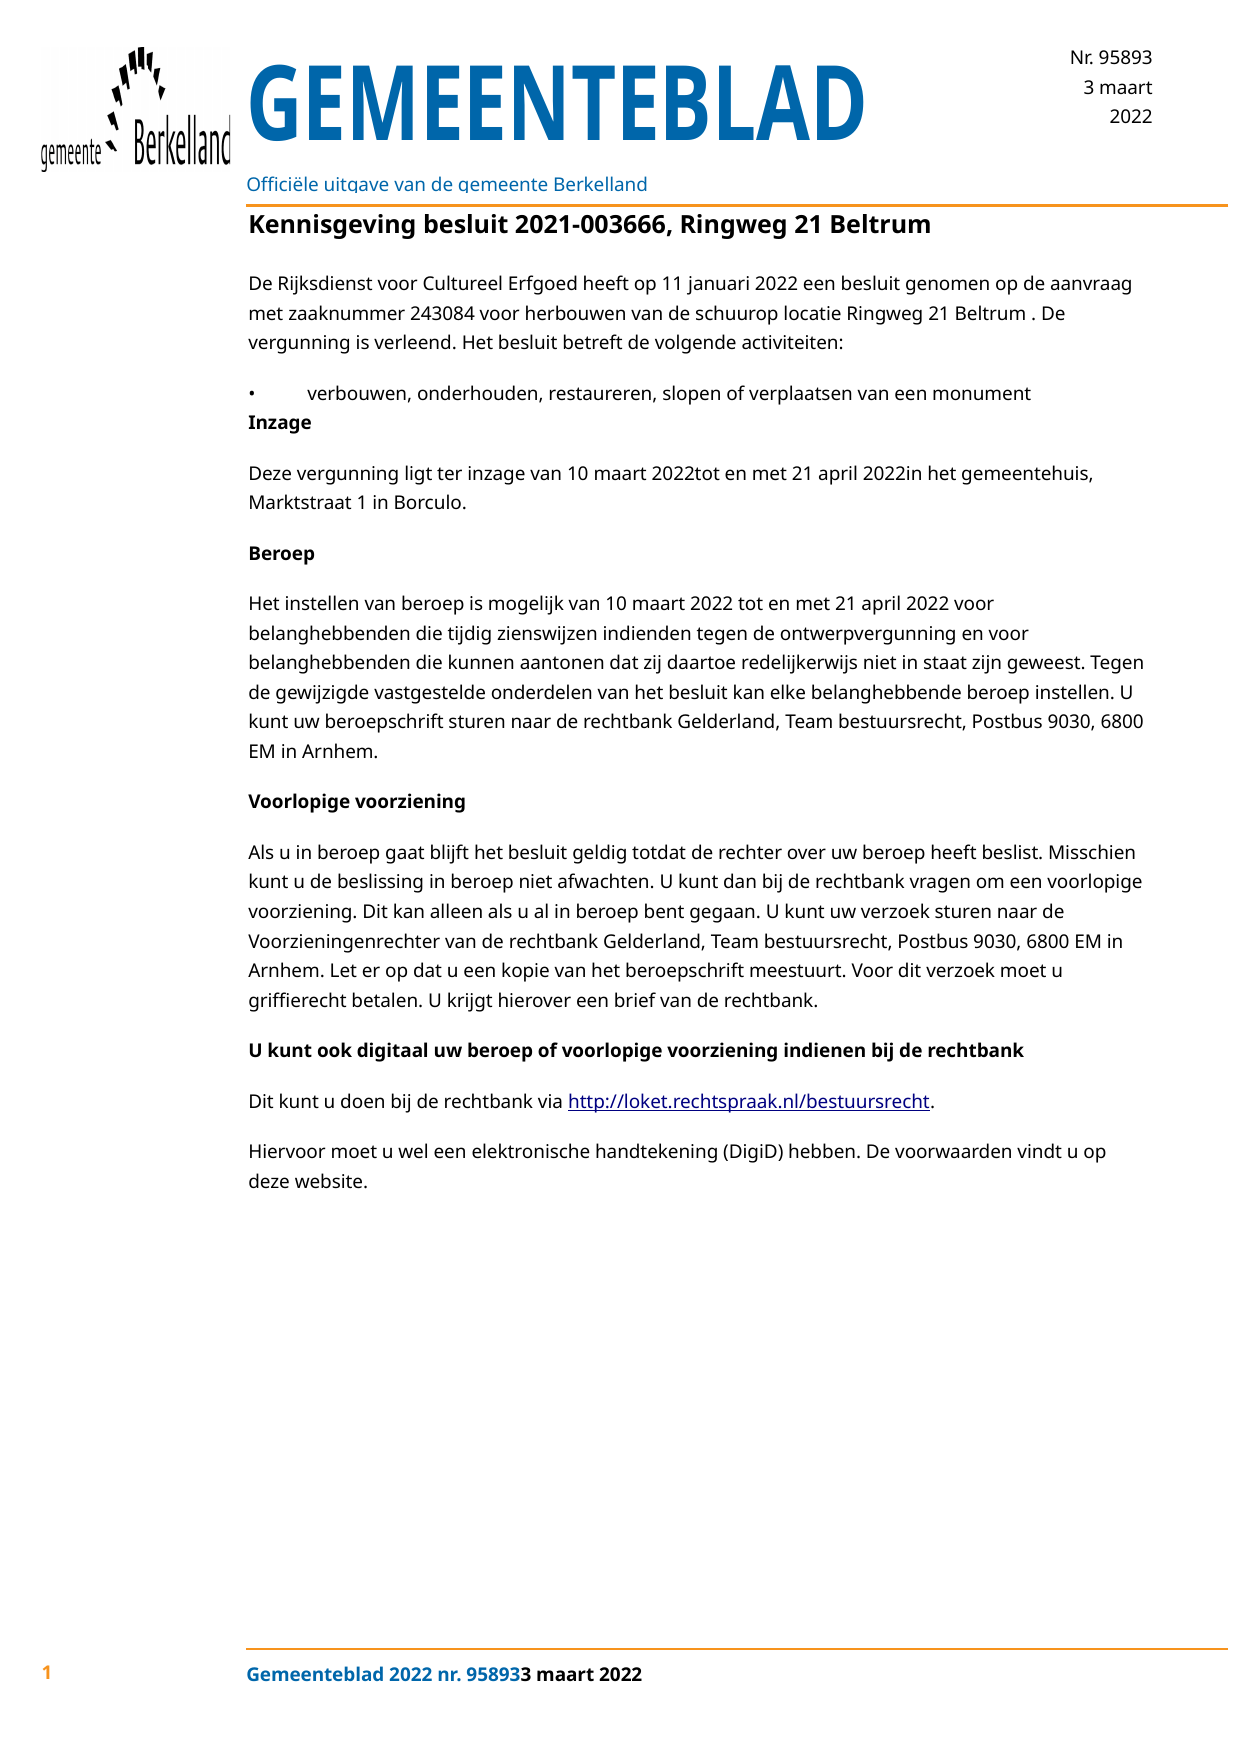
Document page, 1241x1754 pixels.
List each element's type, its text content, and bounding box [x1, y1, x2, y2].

text Kennisgeving besluit 2021-003666, Ringweg 21 Beltrum [248, 207, 1152, 241]
text Beroep [248, 540, 1152, 566]
picture [41, 47, 231, 172]
text Voorlopige voorziening [248, 789, 1152, 814]
list verbouwen, onderhouden, restaureren, slopen of verplaatsen van een monument [248, 380, 1152, 406]
text Hiervoor moet u wel een elektronische handtekening (DigiD) hebben. De voorwaarden vindt u op deze website. [248, 1138, 1152, 1193]
text Deze vergunning ligt ter inzage van 10 maart 2022tot en met 21 april 2022in het gemeentehuis, Marktstraat 1 in Borculo. [248, 460, 1152, 515]
text Inzage [248, 409, 1152, 435]
text Dit kunt u doen bij de rechtbank via http://loket.rechtspraak.nl/bestuursrecht. [248, 1088, 1152, 1113]
text Als u in beroep gaat blijft het besluit geldig totdat de rechter over uw beroep heeft beslist. Misschien kunt u de beslissing in beroep niet afwachten. U kunt dan bij de rechtbank vragen om een voorlopige voorziening. Dit kan alleen als u al in beroep bent gegaan. U kunt uw verzoek sturen naar de Voorzieningenrechter van de rechtbank Gelderland, Team bestuursrecht, Postbus 9030, 6800 EM in Arnhem. Let er op dat u een kopie van het beroepschrift meestuurt. Voor dit verzoek moet u griffierecht betalen. U krijgt hierover een brief van de rechtbank. [248, 839, 1152, 1013]
text Het instellen van beroep is mogelijk van 10 maart 2022 tot en met 21 april 2022 voor belanghebbenden die tijdig zienswijzen indienden tegen de ontwerpvergunning en voor belanghebbenden die kunnen aantonen dat zij daartoe redelijkerwijs niet in staat zijn geweest. Tegen de gewijzigde vastgestelde onderdelen van het besluit kan elke belanghebbende beroep instellen. U kunt uw beroepschrift sturen naar de rechtbank Gelderland, Team bestuursrecht, Postbus 9030, 6800 EM in Arnhem. [248, 590, 1152, 764]
text De Rijksdienst voor Cultureel Erfgoed heeft op 11 januari 2022 een besluit genomen op de aanvraag met zaaknummer 243084 voor herbouwen van de schuurop locatie Ringweg 21 Beltrum . De vergunning is verleend. Het besluit betreft de volgende activiteiten: [248, 270, 1152, 355]
text U kunt ook digitaal uw beroep of voorlopige voorziening indienen bij de rechtbank [248, 1037, 1152, 1063]
